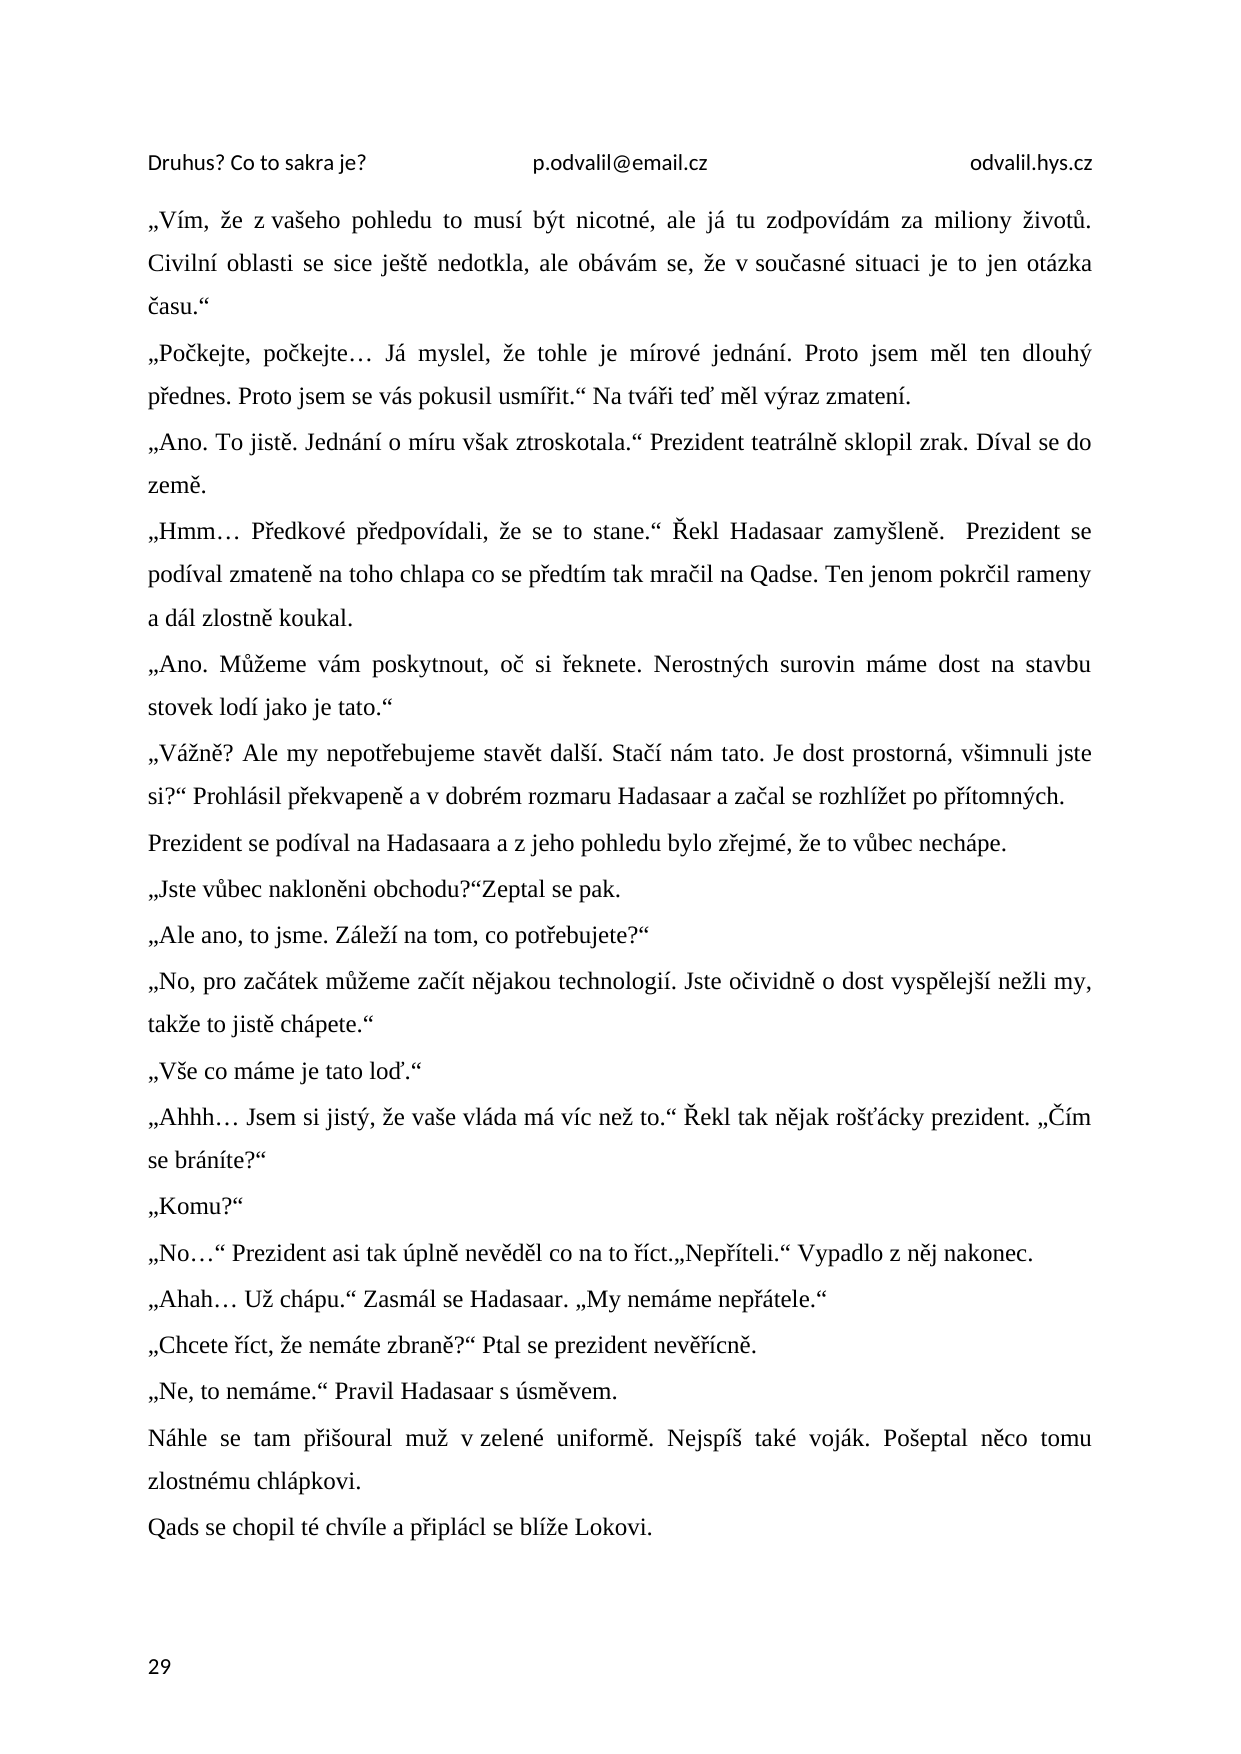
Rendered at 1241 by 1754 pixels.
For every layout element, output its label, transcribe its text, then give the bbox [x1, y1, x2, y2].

text „Ne, to nemáme.“ Pravil Hadasaar s úsměvem. [148, 1376, 1093, 1405]
text Qads se chopil té chvíle a připlácl se blíže Lokovi. [148, 1512, 1093, 1541]
text „Hmm… Předkové předpovídali, že se to stane.“ Řekl Hadasaar zamyšleně. Prezident se podíval zmateně na toho chlapa co se předtím tak mračil na Qadse. Ten jenom pokrčil rameny a dál zlostně koukal. [148, 516, 1093, 631]
text Prezident se podíval na Hadasaara a z jeho pohledu bylo zřejmé, že to vůbec nechápe. [148, 828, 1093, 856]
text „Ano. Můžeme vám poskytnout, oč si řeknete. Nerostných surovin máme dost na stavbu stovek lodí jako je tato.“ [148, 649, 1093, 721]
text „Vím, že z vašeho pohledu to musí být nicotné, ale já tu zodpovídám za miliony životů. Civilní oblasti se sice ještě nedotkla, ale obávám se, že v současné situaci je to jen otázka času.“ [148, 205, 1093, 320]
text „Ano. To jistě. Jednání o míru však ztroskotala.“ Prezident teatrálně sklopil zrak. Díval se do země. [148, 427, 1093, 499]
text „Komu?“ [148, 1191, 1093, 1220]
text „Ahah… Už chápu.“ Zasmál se Hadasaar. „My nemáme nepřátele.“ [148, 1284, 1093, 1313]
text „No, pro začátek můžeme začít nějakou technologií. Jste očividně o dost vyspělejší nežli my, takže to jistě chápete.“ [148, 966, 1093, 1038]
text „Ahhh… Jsem si jistý, že vaše vláda má víc než to.“ Řekl tak nějak rošťácky prezident. „Čím se bráníte?“ [148, 1102, 1093, 1174]
text „Vše co máme je tato loď.“ [148, 1056, 1093, 1084]
text „Chcete říct, že nemáte zbraně?“ Ptal se prezident nevěřícně. [148, 1330, 1093, 1359]
text „Počkejte, počkejte… Já myslel, že tohle je mírové jednání. Proto jsem měl ten dlouhý přednes. Proto jsem se vás pokusil usmířit.“ Na tváři teď měl výraz zmatení. [148, 338, 1093, 409]
text „Ale ano, to jsme. Záleží na tom, co potřebujete?“ [148, 920, 1093, 949]
text „Jste vůbec nakloněni obchodu?“Zeptal se pak. [148, 874, 1093, 903]
text „No…“ Prezident asi tak úplně nevěděl co na to říct.„Nepříteli.“ Vypadlo z něj nakonec. [148, 1238, 1093, 1266]
text Náhle se tam přišoural muž v zelené uniformě. Nejspíš také voják. Pošeptal něco tomu zlostnému chlápkovi. [148, 1423, 1093, 1494]
text „Vážně? Ale my nepotřebujeme stavět další. Stačí nám tato. Je dost prostorná, všimnuli jste si?“ Prohlásil překvapeně a v dobrém rozmaru Hadasaar a začal se rozhlížet po přítomných. [148, 738, 1093, 810]
